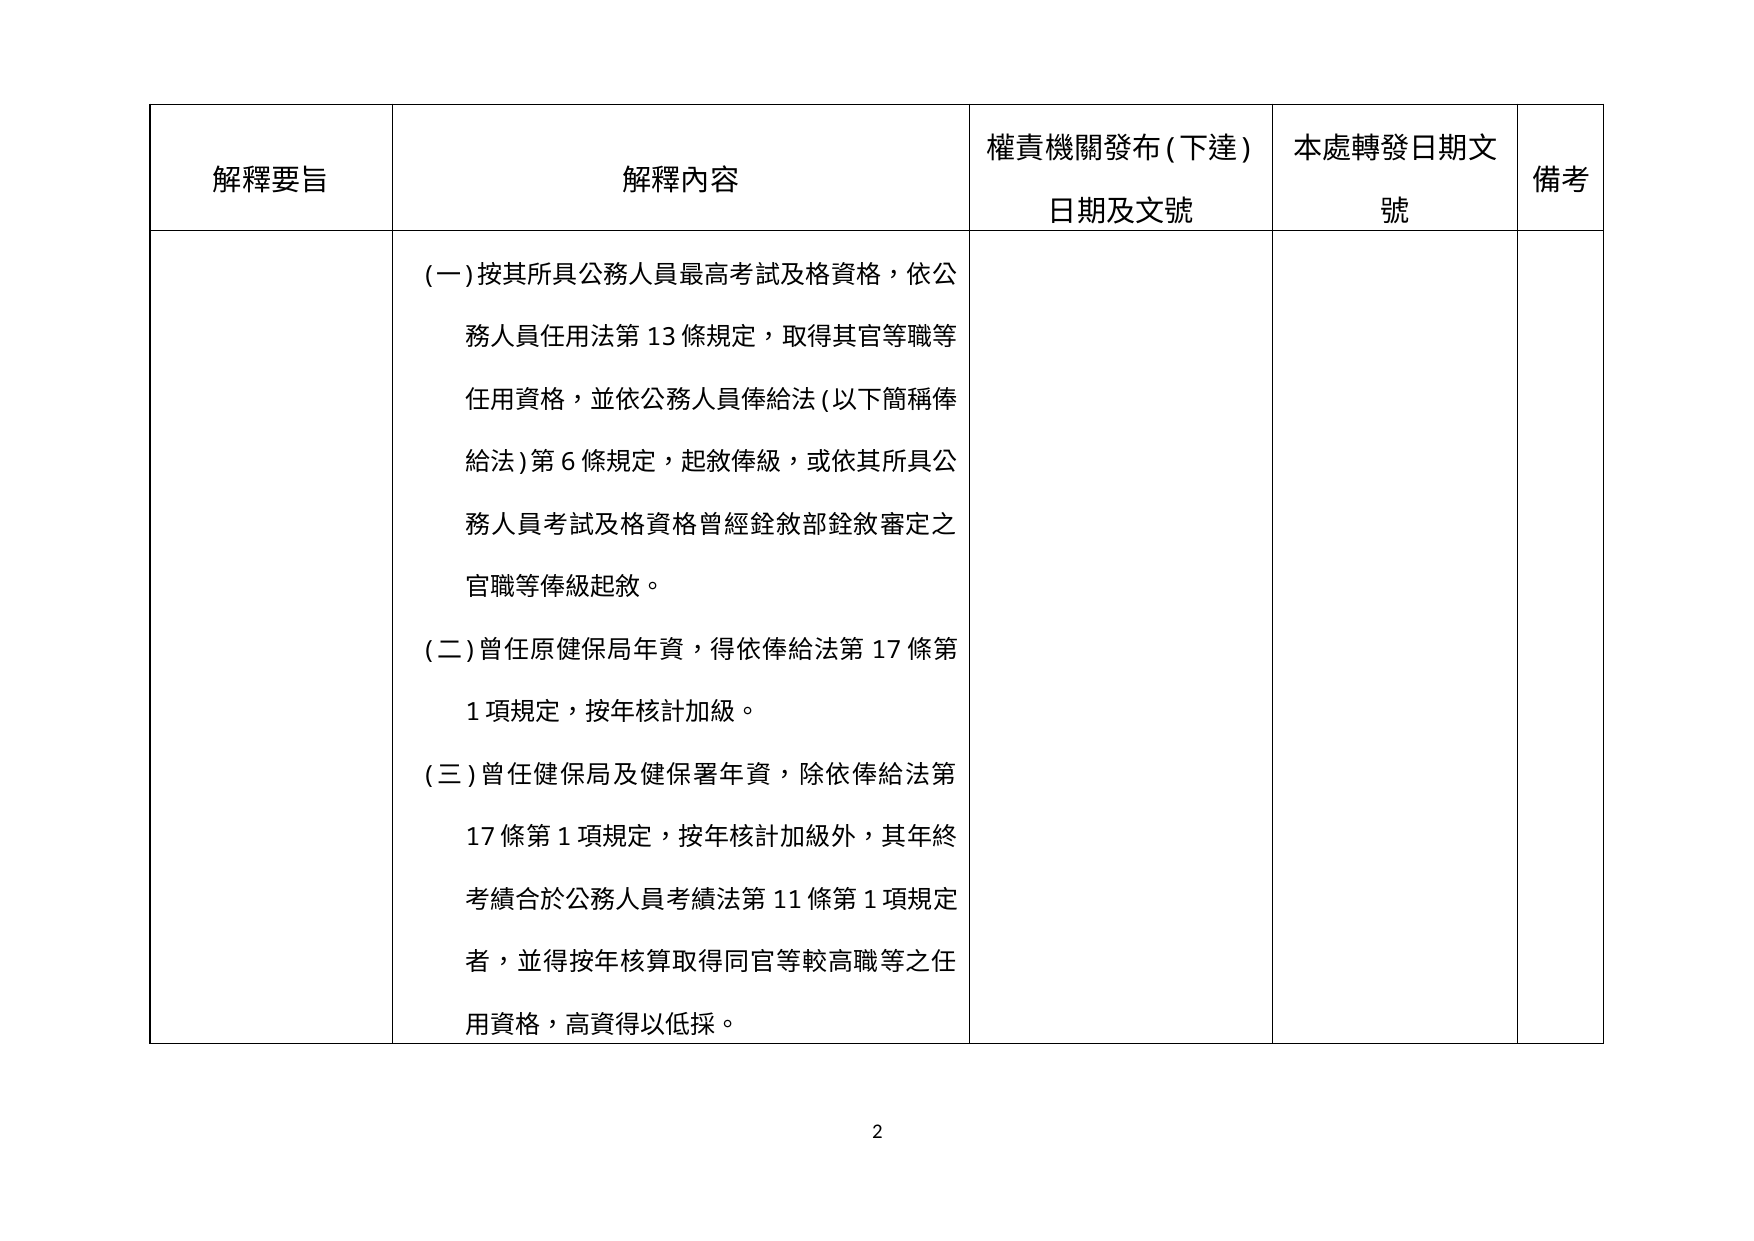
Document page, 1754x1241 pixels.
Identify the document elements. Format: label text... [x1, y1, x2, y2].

table_cell [1518, 231, 1603, 1043]
table_header 備考 [1518, 105, 1603, 229]
table_cell (一)按其所具公務人員最高考試及格資格，依公務人員任用法第13條規定，取得其官等職等任用資格，並依公務人員俸給法(以下簡稱俸給法)第6條規定，起敘俸級，或依其所具公務人員考試及格資格曾經銓敘部銓敘審定之官職等俸級起敘。 (二)曾任原健保局年資，得依俸給法第17條第1項規定，按年核計加級。 (三)曾任健保局及健保署年資，除依俸給法第17條第1項規定，按年核計加級外，其年終考績合於公務人員考績法第11條第1項規定者，並得按年核算取得同官等較高職等之任用資格，高資得以低採。 [393, 231, 969, 1043]
table_cell [151, 231, 392, 1043]
table_header 權責機關發布(下達)日期及文號 [970, 105, 1272, 229]
table_header 解釋要旨 [151, 105, 392, 229]
table_header 解釋內容 [393, 105, 969, 229]
table_header 本處轉發日期文號 [1273, 105, 1517, 229]
table_cell [1273, 231, 1517, 1043]
table_cell [970, 231, 1272, 1043]
